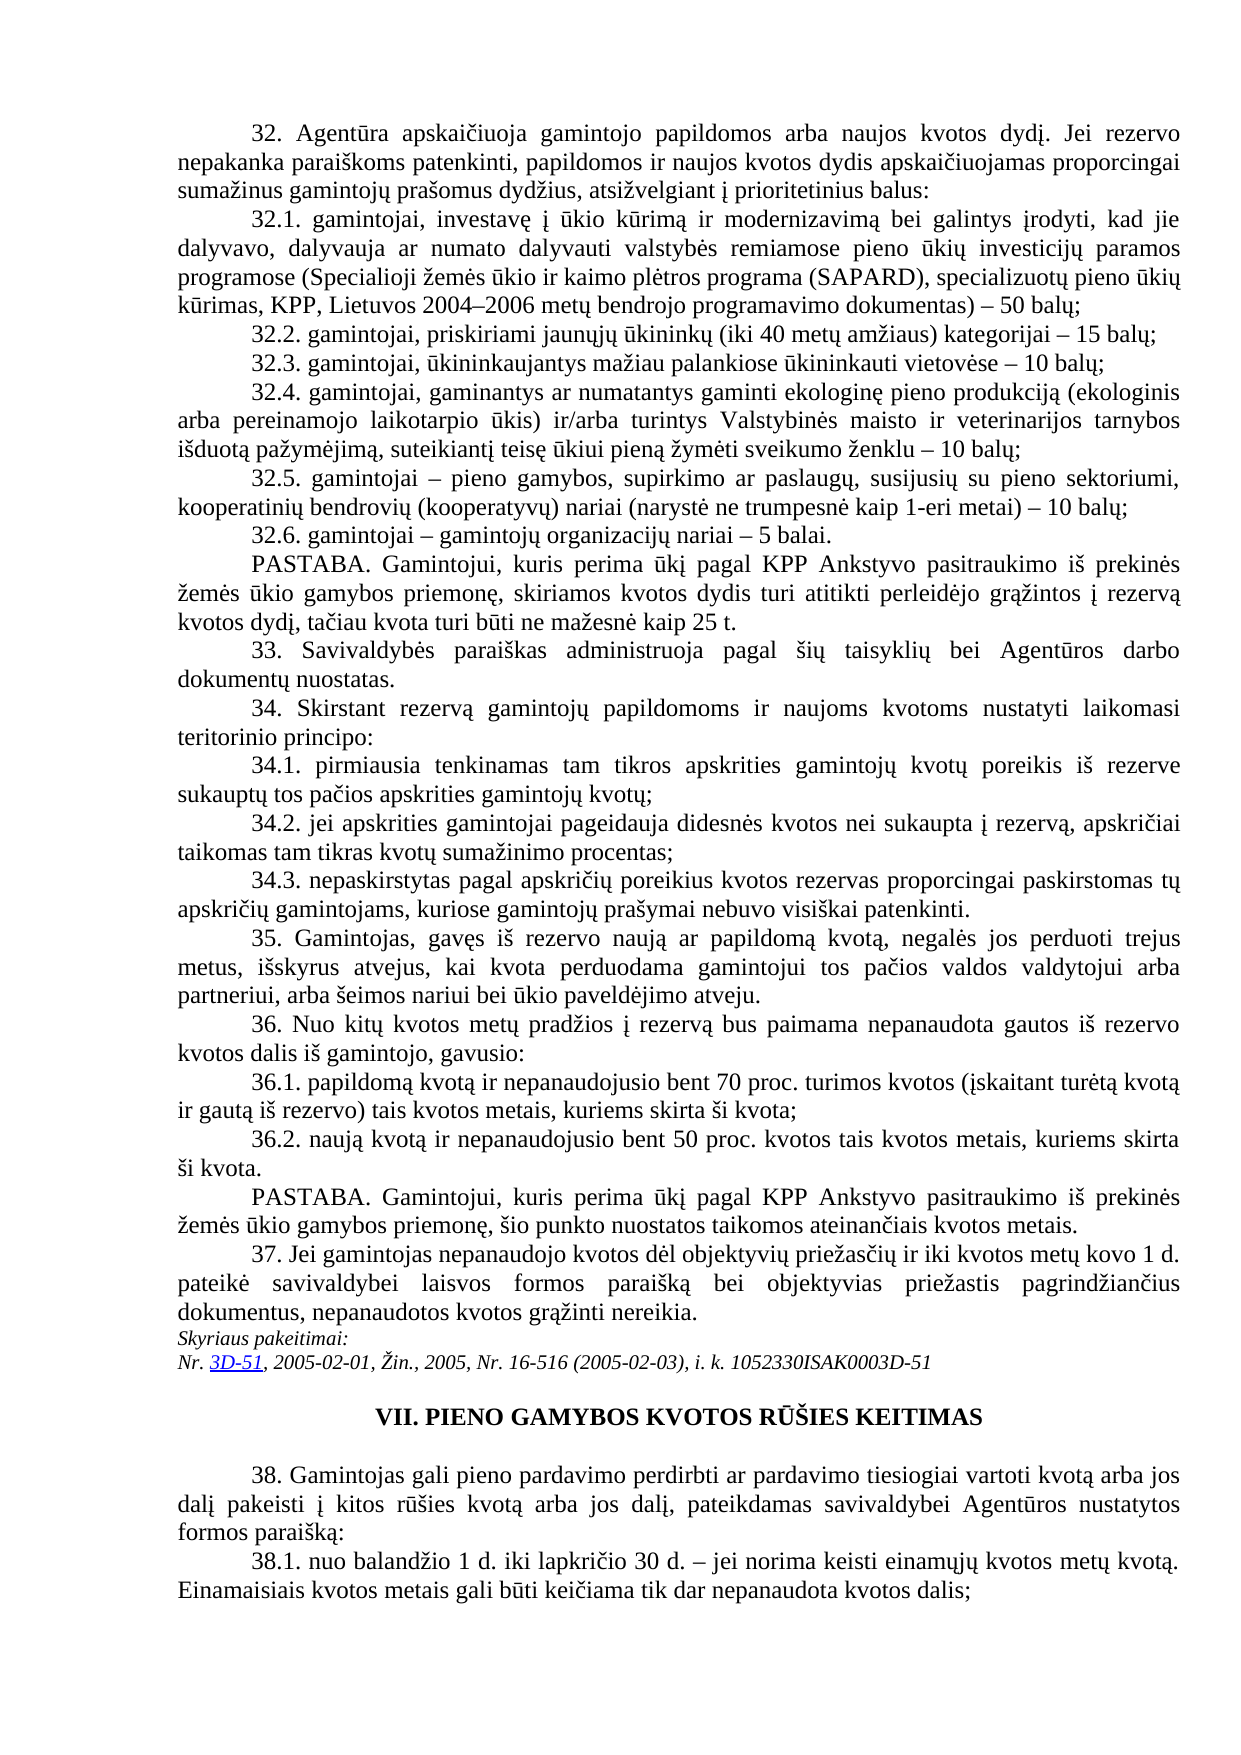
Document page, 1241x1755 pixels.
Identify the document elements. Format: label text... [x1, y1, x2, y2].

text 36. Nuo kitų kvotos metų pradžios į rezervą bus paimama nepanaudota gautos iš rezervo kvotos dalis iš gamintojo, gavusio: [177, 1009, 1181, 1067]
text 35. Gamintojas, gavęs iš rezervo naują ar papildomą kvotą, negalės jos perduoti trejus metus, išskyrus atvejus, kai kvota perduodama gamintojui tos pačios valdos valdytojui arba partneriui, arba šeimos nariui bei ūkio paveldėjimo atveju. [177, 923, 1181, 1009]
text Nr. 3D-51, 2005-02-01, Žin., 2005, Nr. 16-516 (2005-02-03), i. k. 1052330ISAK0003D-51 [177, 1350, 1181, 1374]
text PASTABA. Gamintojui, kuris perima ūkį pagal KPP Ankstyvo pasitraukimo iš prekinės žemės ūkio gamybos priemonę, skiriamos kvotos dydis turi atitikti perleidėjo grąžintos į rezervą kvotos dydį, tačiau kvota turi būti ne mažesnė kaip 25 t. [177, 549, 1181, 636]
text 32.5. gamintojai – pieno gamybos, supirkimo ar paslaugų, susijusių su pieno sektoriumi, kooperatinių bendrovių (kooperatyvų) nariai (narystė ne trumpesnė kaip 1-eri metai) – 10 balų; [177, 463, 1181, 521]
text 32.1. gamintojai, investavę į ūkio kūrimą ir modernizavimą bei galintys įrodyti, kad jie dalyvavo, dalyvauja ar numato dalyvauti valstybės remiamose pieno ūkių investicijų paramos programose (Specialioji žemės ūkio ir kaimo plėtros programa (SAPARD), specializuotų pieno ūkių kūrimas, KPP, Lietuvos 2004–2006 metų bendrojo programavimo dokumentas) – 50 balų; [177, 204, 1181, 319]
text 34.3. nepaskirstytas pagal apskričių poreikius kvotos rezervas proporcingai paskirstomas tų apskričių gamintojams, kuriose gamintojų prašymai nebuvo visiškai patenkinti. [177, 866, 1181, 923]
text 32. Agentūra apskaičiuoja gamintojo papildomos arba naujos kvotos dydį. Jei rezervo nepakanka paraiškoms patenkinti, papildomos ir naujos kvotos dydis apskaičiuojamas proporcingai sumažinus gamintojų prašomus dydžius, atsižvelgiant į prioritetinius balus: [177, 118, 1181, 204]
text PASTABA. Gamintojui, kuris perima ūkį pagal KPP Ankstyvo pasitraukimo iš prekinės žemės ūkio gamybos priemonę, šio punkto nuostatos taikomos ateinančiais kvotos metais. [177, 1182, 1181, 1239]
text 38.1. nuo balandžio 1 d. iki lapkričio 30 d. – jei norima keisti einamųjų kvotos metų kvotą. Einamaisiais kvotos metais gali būti keičiama tik dar nepanaudota kvotos dalis; [177, 1546, 1181, 1604]
text 38. Gamintojas gali pieno pardavimo perdirbti ar pardavimo tiesiogiai vartoti kvotą arba jos dalį pakeisti į kitos rūšies kvotą arba jos dalį, pateikdamas savivaldybei Agentūros nustatytos formos paraišką: [177, 1460, 1181, 1546]
text 34.2. jei apskrities gamintojai pageidauja didesnės kvotos nei sukaupta į rezervą, apskričiai taikomas tam tikras kvotų sumažinimo procentas; [177, 808, 1181, 866]
text 32.3. gamintojai, ūkininkaujantys mažiau palankiose ūkininkauti vietovėse – 10 balų; [177, 348, 1181, 377]
text 36.2. naują kvotą ir nepanaudojusio bent 50 proc. kvotos tais kvotos metais, kuriems skirta ši kvota. [177, 1124, 1181, 1182]
text VII. PIENO GAMYBOS KVOTOS RŪŠIES KEITIMAS [177, 1402, 1181, 1431]
text 32.6. gamintojai – gamintojų organizacijų nariai – 5 balai. [177, 521, 1181, 549]
text 36.1. papildomą kvotą ir nepanaudojusio bent 70 proc. turimos kvotos (įskaitant turėtą kvotą ir gautą iš rezervo) tais kvotos metais, kuriems skirta ši kvota; [177, 1067, 1181, 1124]
text 34.1. pirmiausia tenkinamas tam tikros apskrities gamintojų kvotų poreikis iš rezerve sukauptų tos pačios apskrities gamintojų kvotų; [177, 751, 1181, 808]
text 32.4. gamintojai, gaminantys ar numatantys gaminti ekologinę pieno produkciją (ekologinis arba pereinamojo laikotarpio ūkis) ir/arba turintys Valstybinės maisto ir veterinarijos tarnybos išduotą pažymėjimą, suteikiantį teisę ūkiui pieną žymėti sveikumo ženklu – 10 balų; [177, 377, 1181, 463]
text Skyriaus pakeitimai: [177, 1326, 1181, 1350]
text 37. Jei gamintojas nepanaudojo kvotos dėl objektyvių priežasčių ir iki kvotos metų kovo 1 d. pateikė savivaldybei laisvos formos paraišką bei objektyvias priežastis pagrindžiančius dokumentus, nepanaudotos kvotos grąžinti nereikia. [177, 1239, 1181, 1326]
text 33. Savivaldybės paraiškas administruoja pagal šių taisyklių bei Agentūros darbo dokumentų nuostatas. [177, 636, 1181, 693]
text 34. Skirstant rezervą gamintojų papildomoms ir naujoms kvotoms nustatyti laikomasi teritorinio principo: [177, 693, 1181, 751]
text 32.2. gamintojai, priskiriami jaunųjų ūkininkų (iki 40 metų amžiaus) kategorijai – 15 balų; [177, 319, 1181, 348]
